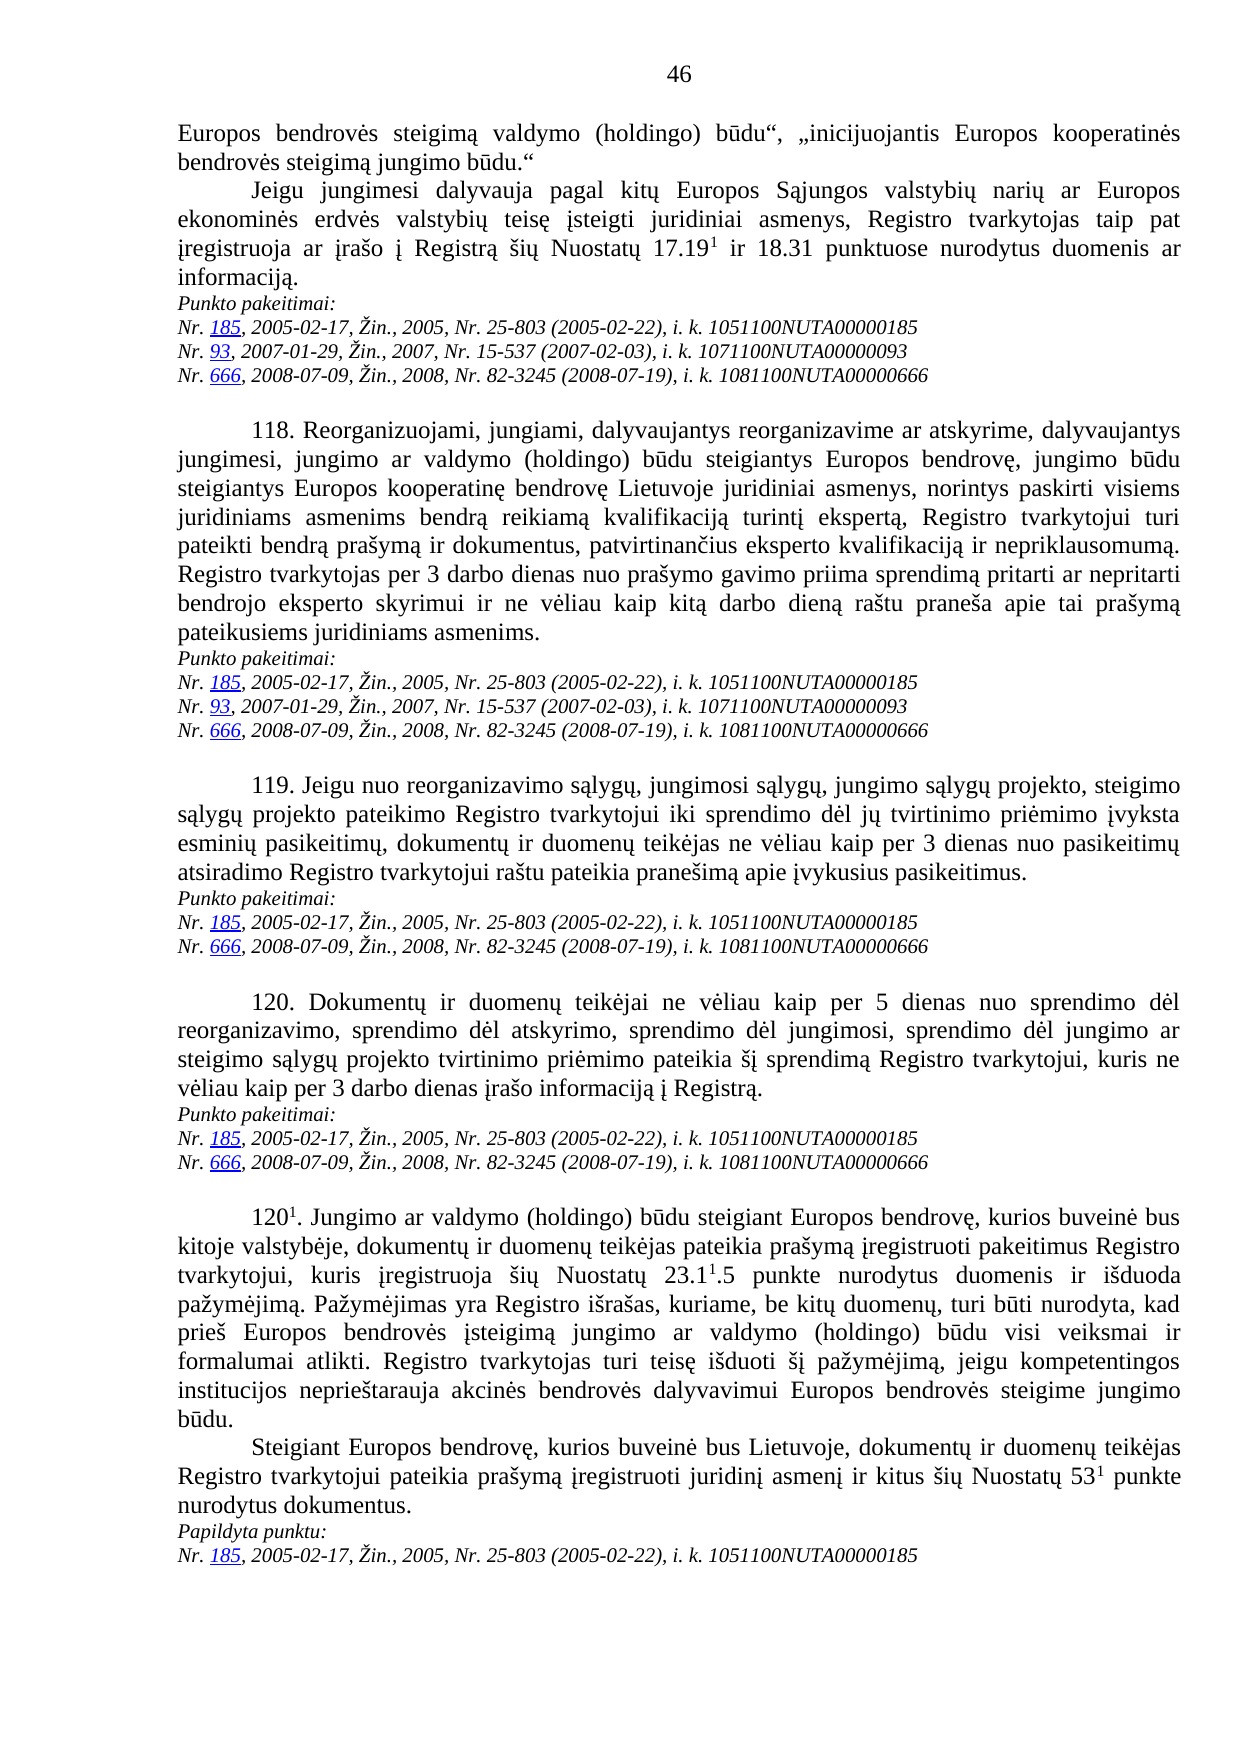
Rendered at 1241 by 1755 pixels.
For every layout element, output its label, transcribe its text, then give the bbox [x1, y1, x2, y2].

text Nr. 185, 2005-02-17, Žin., 2005, Nr. 25-803 (2005-02-22), i. k. 1051100NUTA00000185 [177, 1126, 1181, 1150]
text 119. Jeigu nuo reorganizavimo sąlygų, jungimosi sąlygų, jungimo sąlygų projekto, steigimo sąlygų projekto pateikimo Registro tvarkytojui iki sprendimo dėl jų tvirtinimo priėmimo įvyksta esminių pasikeitimų, dokumentų ir duomenų teikėjas ne vėliau kaip per 3 dienas nuo pasikeitimų atsiradimo Registro tvarkytojui raštu pateikia pranešimą apie įvykusius pasikeitimus. [177, 771, 1181, 886]
text Nr. 93, 2007-01-29, Žin., 2007, Nr. 15-537 (2007-02-03), i. k. 1071100NUTA00000093 [177, 694, 1181, 718]
text Europos bendrovės steigimą valdymo (holdingo) būdu“, „inicijuojantis Europos kooperatinės bendrovės steigimą jungimo būdu.“ [177, 118, 1181, 176]
text Nr. 666, 2008-07-09, Žin., 2008, Nr. 82-3245 (2008-07-19), i. k. 1081100NUTA00000666 [177, 718, 1181, 742]
text Nr. 185, 2005-02-17, Žin., 2005, Nr. 25-803 (2005-02-22), i. k. 1051100NUTA00000185 [177, 670, 1181, 694]
text Nr. 185, 2005-02-17, Žin., 2005, Nr. 25-803 (2005-02-22), i. k. 1051100NUTA00000185 [177, 315, 1181, 339]
text Nr. 93, 2007-01-29, Žin., 2007, Nr. 15-537 (2007-02-03), i. k. 1071100NUTA00000093 [177, 339, 1181, 363]
text Punkto pakeitimai: [177, 886, 1181, 910]
text Nr. 185, 2005-02-17, Žin., 2005, Nr. 25-803 (2005-02-22), i. k. 1051100NUTA00000185 [177, 910, 1181, 934]
text Nr. 185, 2005-02-17, Žin., 2005, Nr. 25-803 (2005-02-22), i. k. 1051100NUTA00000185 [177, 1543, 1181, 1567]
text Punkto pakeitimai: [177, 646, 1181, 670]
text 1201. Jungimo ar valdymo (holdingo) būdu steigiant Europos bendrovę, kurios buveinė bus kitoje valstybėje, dokumentų ir duomenų teikėjas pateikia prašymą įregistruoti pakeitimus Registro tvarkytojui, kuris įregistruoja šių Nuostatų 23.11.5 punkte nurodytus duomenis ir išduoda pažymėjimą. Pažymėjimas yra Registro išrašas, kuriame, be kitų duomenų, turi būti nurodyta, kad prieš Europos bendrovės įsteigimą jungimo ar valdymo (holdingo) būdu visi veiksmai ir formalumai atlikti. Registro tvarkytojas turi teisę išduoti šį pažymėjimą, jeigu kompetentingos institucijos neprieštarauja akcinės bendrovės dalyvavimui Europos bendrovės steigime jungimo būdu. [177, 1202, 1181, 1432]
text Punkto pakeitimai: [177, 291, 1181, 315]
text Papildyta punktu: [177, 1519, 1181, 1543]
text Nr. 666, 2008-07-09, Žin., 2008, Nr. 82-3245 (2008-07-19), i. k. 1081100NUTA00000666 [177, 1150, 1181, 1174]
text Nr. 666, 2008-07-09, Žin., 2008, Nr. 82-3245 (2008-07-19), i. k. 1081100NUTA00000666 [177, 363, 1181, 387]
text Jeigu jungimesi dalyvauja pagal kitų Europos Sąjungos valstybių narių ar Europos ekonominės erdvės valstybių teisę įsteigti juridiniai asmenys, Registro tvarkytojas taip pat įregistruoja ar įrašo į Registrą šių Nuostatų 17.191 ir 18.31 punktuose nurodytus duomenis ar informaciją. [177, 176, 1181, 291]
text Nr. 666, 2008-07-09, Žin., 2008, Nr. 82-3245 (2008-07-19), i. k. 1081100NUTA00000666 [177, 934, 1181, 958]
text Punkto pakeitimai: [177, 1102, 1181, 1126]
text Steigiant Europos bendrovę, kurios buveinė bus Lietuvoje, dokumentų ir duomenų teikėjas Registro tvarkytojui pateikia prašymą įregistruoti juridinį asmenį ir kitus šių Nuostatų 531 punkte nurodytus dokumentus. [177, 1432, 1181, 1519]
text 118. Reorganizuojami, jungiami, dalyvaujantys reorganizavime ar atskyrime, dalyvaujantys jungimesi, jungimo ar valdymo (holdingo) būdu steigiantys Europos bendrovę, jungimo būdu steigiantys Europos kooperatinę bendrovę Lietuvoje juridiniai asmenys, norintys paskirti visiems juridiniams asmenims bendrą reikiamą kvalifikaciją turintį ekspertą, Registro tvarkytojui turi pateikti bendrą prašymą ir dokumentus, patvirtinančius eksperto kvalifikaciją ir nepriklausomumą. Registro tvarkytojas per 3 darbo dienas nuo prašymo gavimo priima sprendimą pritarti ar nepritarti bendrojo eksperto skyrimui ir ne vėliau kaip kitą darbo dieną raštu praneša apie tai prašymą pateikusiems juridiniams asmenims. [177, 416, 1181, 646]
text 120. Dokumentų ir duomenų teikėjai ne vėliau kaip per 5 dienas nuo sprendimo dėl reorganizavimo, sprendimo dėl atskyrimo, sprendimo dėl jungimosi, sprendimo dėl jungimo ar steigimo sąlygų projekto tvirtinimo priėmimo pateikia šį sprendimą Registro tvarkytojui, kuris ne vėliau kaip per 3 darbo dienas įrašo informaciją į Registrą. [177, 987, 1181, 1102]
